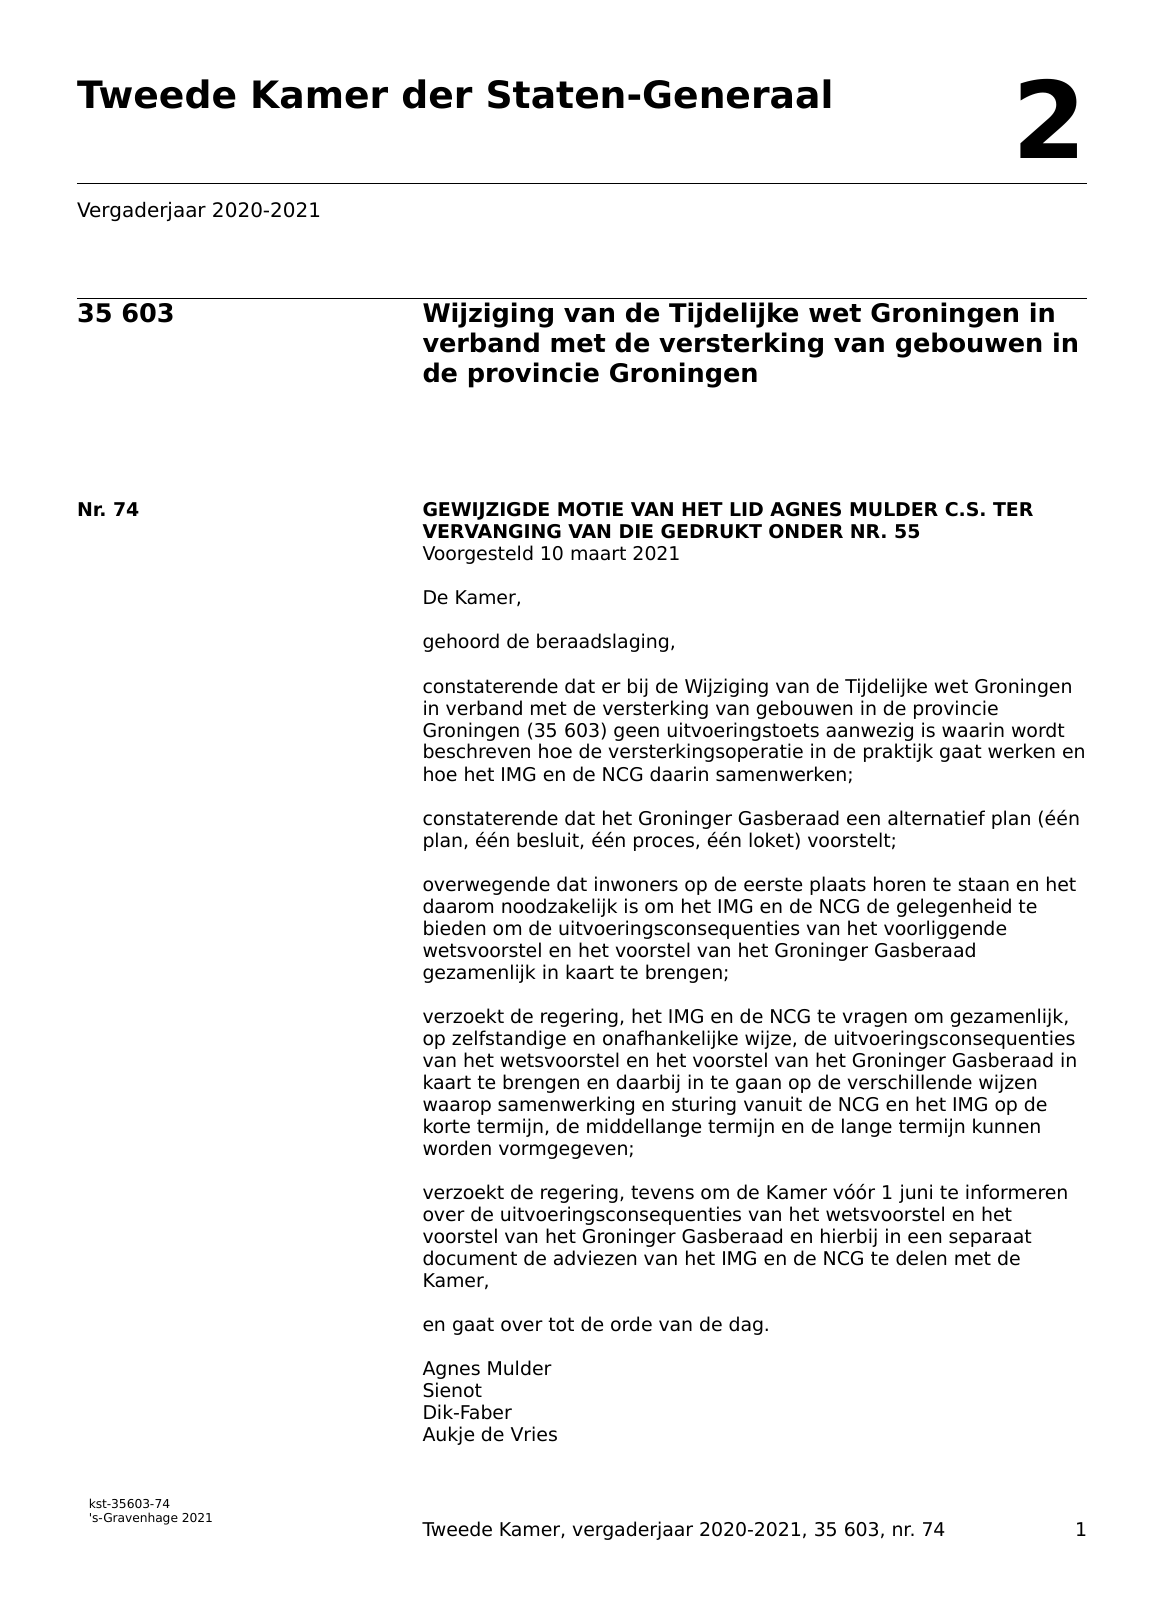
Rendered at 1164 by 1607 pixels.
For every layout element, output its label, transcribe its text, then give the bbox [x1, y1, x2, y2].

subtitle 35 603 Wijziging van de Tijdelijke wet Groningen in verband met de versterking van gebouwen in de provincie Groningen [77, 299, 1087, 388]
text kst-35603-74 [88, 1497, 323, 1511]
text Sienot [422, 1380, 1087, 1402]
text constaterende dat er bij de Wijziging van de Tijdelijke wet Groningen in verband met de versterking van gebouwen in de provincie Groningen (35 603) geen uitvoeringstoets aanwezig is waarin wordt beschreven hoe de versterkingsoperatie in de praktijk gaat werken en hoe het IMG en de NCG daarin samenwerken; [422, 676, 1087, 785]
text Dik-Faber [422, 1402, 1087, 1424]
text 's-Gravenhage 2021 [88, 1511, 323, 1525]
text constaterende dat het Groninger Gasberaad een alternatief plan (één plan, één besluit, één proces, één loket) voorstelt; [422, 808, 1087, 852]
text De Kamer, [422, 587, 1087, 609]
table_header 2 [886, 59, 1087, 183]
text overwegende dat inwoners op de eerste plaats horen te staan en het daarom noodzakelijk is om het IMG en de NCG de gelegenheid te bieden om de uitvoeringsconsequenties van het voorliggende wetsvoorstel en het voorstel van het Groninger Gasberaad gezamenlijk in kaart te brengen; [422, 874, 1087, 984]
subtitle Nr. 74 GEWIJZIGDE MOTIE VAN HET LID AGNES MULDER C.S. TER VERVANGING VAN DIE GEDRUKT ONDER NR. 55 [77, 499, 1087, 543]
text Agnes Mulder [422, 1358, 1087, 1380]
text Voorgesteld 10 maart 2021 [422, 543, 1087, 565]
table_cell Vergaderjaar 2020-2021 [77, 184, 1087, 298]
text gehoord de beraadslaging, [422, 631, 1087, 653]
text verzoekt de regering, tevens om de Kamer vóór 1 juni te informeren over de uitvoeringsconsequenties van het wetsvoorstel en het voorstel van het Groninger Gasberaad en hierbij in een separaat document de adviezen van het IMG en de NCG te delen met de Kamer, [422, 1182, 1087, 1292]
text verzoekt de regering, het IMG en de NCG te vragen om gezamenlijk, op zelfstandige en onafhankelijke wijze, de uitvoeringsconsequenties van het wetsvoorstel en het voorstel van het Groninger Gasberaad in kaart te brengen en daarbij in te gaan op de verschillende wijzen waarop samenwerking en sturing vanuit de NCG en het IMG op de korte termijn, de middellange termijn en de lange termijn kunnen worden vormgegeven; [422, 1006, 1087, 1160]
table_header Tweede Kamer der Staten-Generaal [77, 59, 886, 183]
text Aukje de Vries [422, 1424, 1087, 1446]
text en gaat over tot de orde van de dag. [422, 1314, 1087, 1336]
